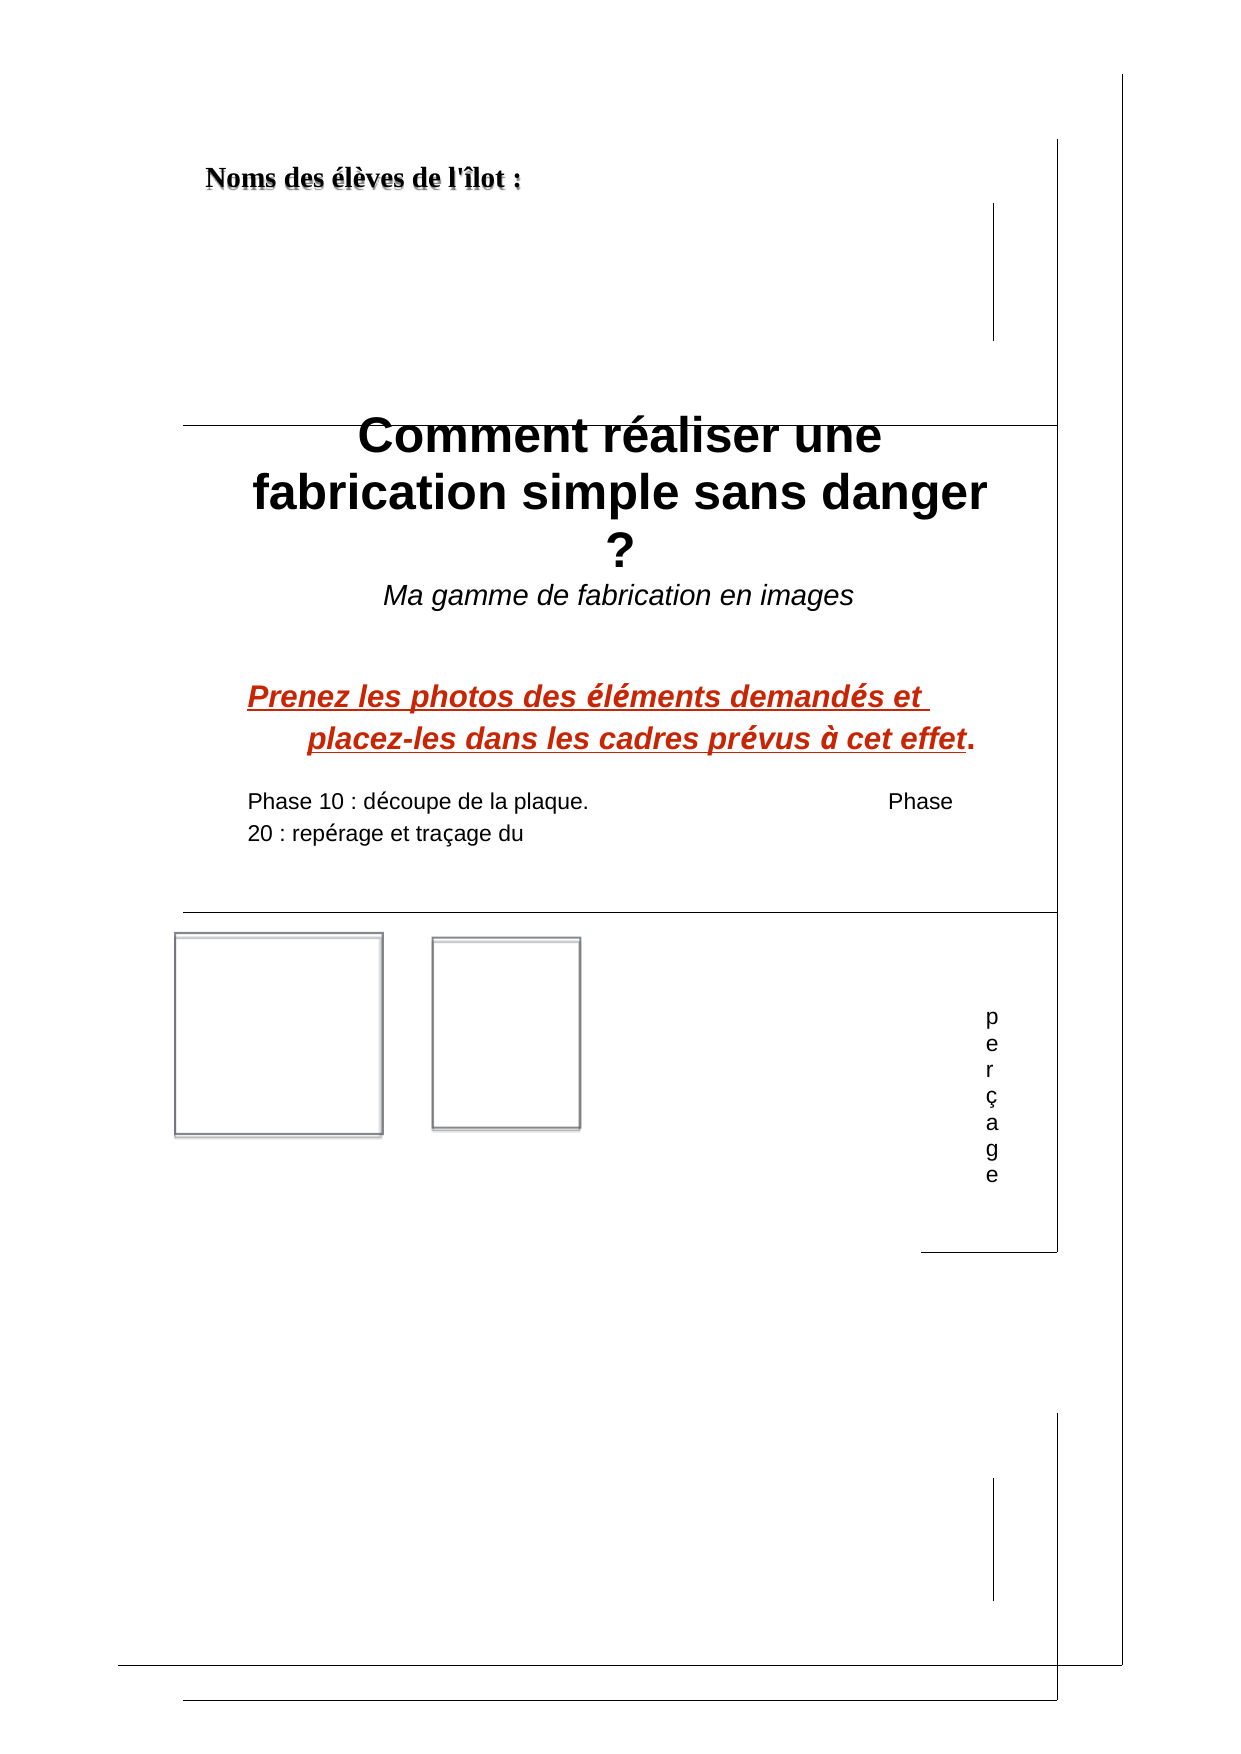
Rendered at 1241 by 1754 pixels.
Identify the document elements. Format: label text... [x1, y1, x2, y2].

text Ma gamme de fabrication en images [183, 578, 1057, 611]
text perçage [921, 912, 1057, 1252]
text Comment réaliser une fabrication simple sans danger ? [183, 341, 1057, 578]
text Prenez les photos des éléments demandés et placez-les dans les cadres prévus à cet effet. [183, 674, 1057, 759]
text Phase 10 : découpe de la plaque. Phase 20 : repérage et traçage du [183, 785, 1057, 912]
